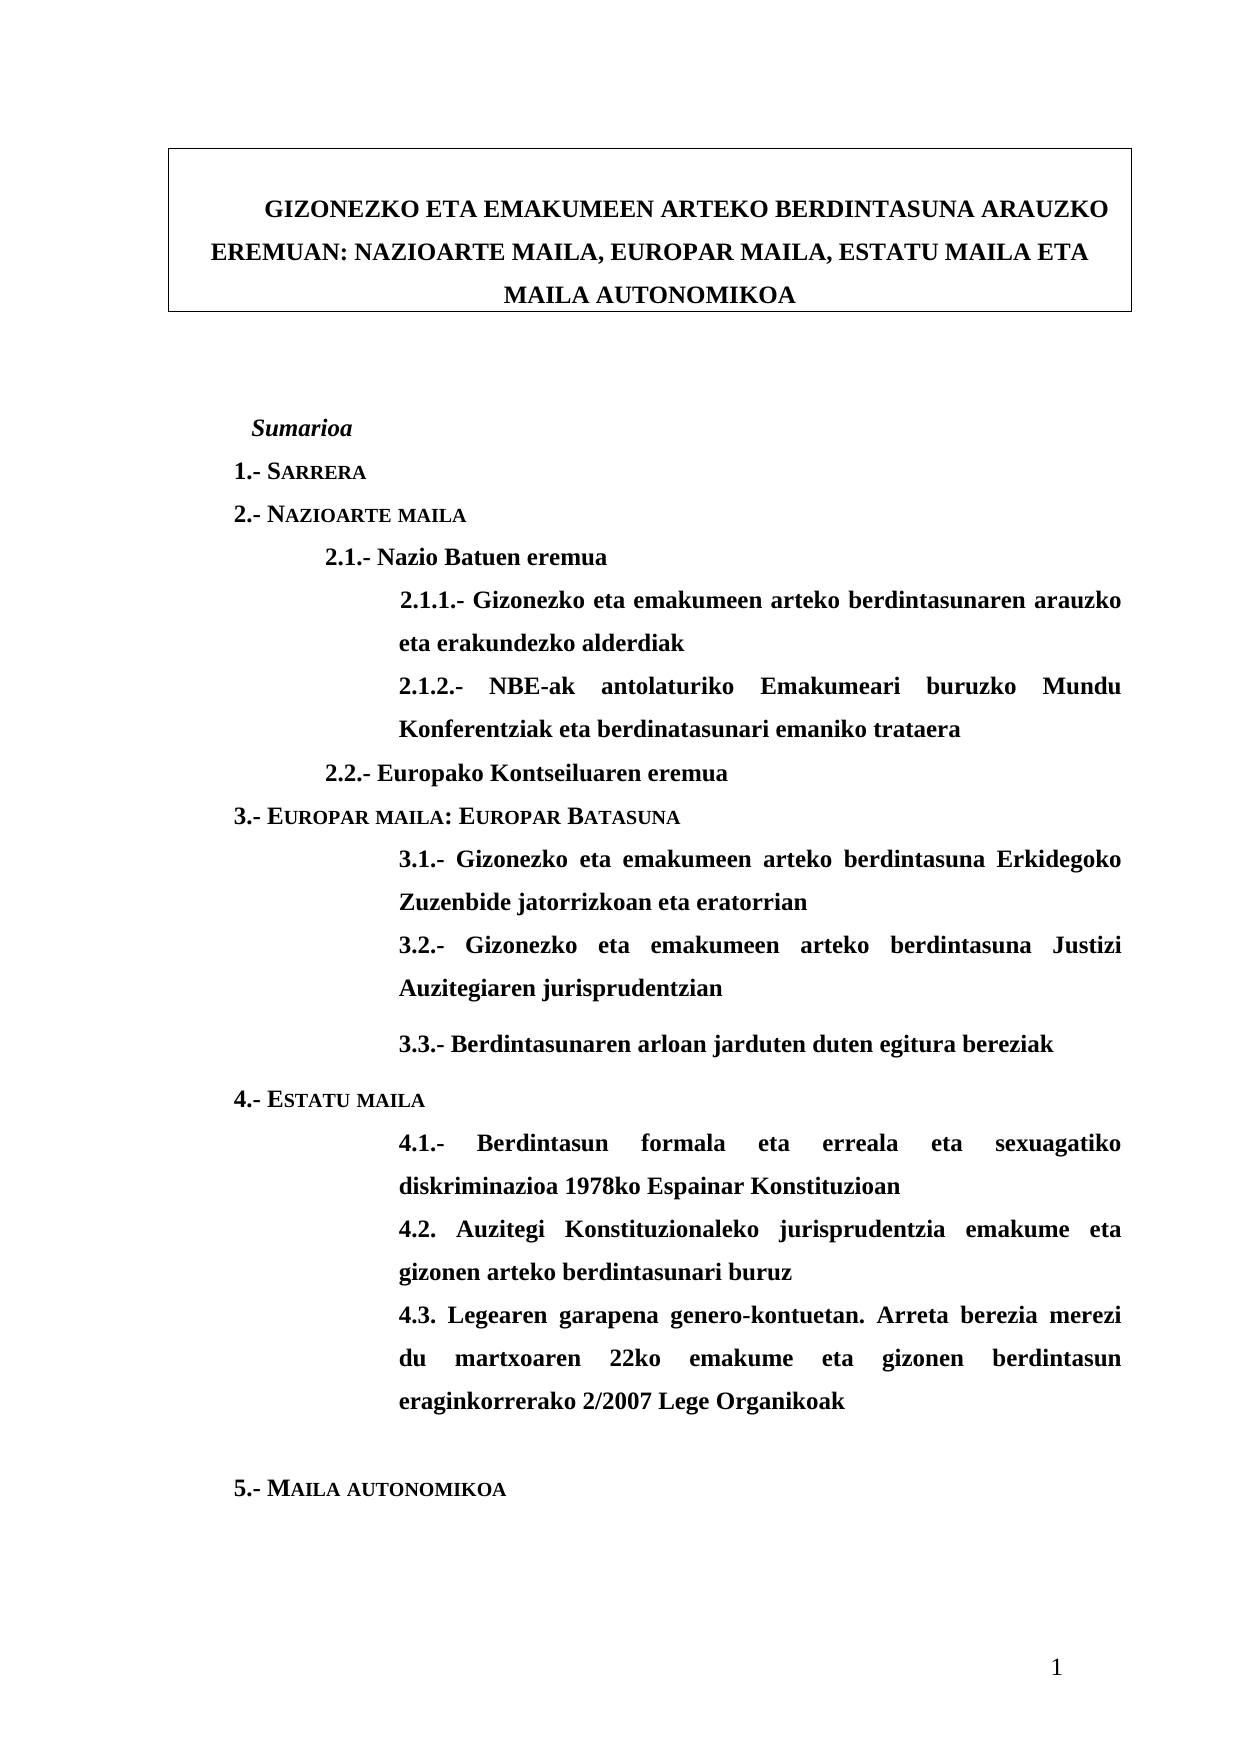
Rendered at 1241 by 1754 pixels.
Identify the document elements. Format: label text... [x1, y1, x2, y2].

text 2.1.1.- Gizonezko eta emakumeen arteko berdintasunaren arauzko eta erakundezko alderdiak [398, 585, 1122, 657]
text 4.1.- Berdintasun formala eta erreala eta sexuagatiko diskriminazioa 1978ko Espainar Konstituzioan [398, 1128, 1122, 1199]
text 2.- Nazioarte maila [233, 499, 1122, 528]
text 1.- Sarrera [233, 456, 1122, 484]
text GIZONEZKO ETA EMAKUMEEN ARTEKO BERDINTASUNA ARAUZKO EREMUAN: NAZIOARTE MAILA, EUROPAR MAILA, ESTATU MAILA ETA MAILA AUTONOMIKOA [169, 191, 1131, 311]
text 5.- Maila autonomikoa [233, 1473, 1122, 1501]
text 2.2.- Europako Kontseiluaren eremua [307, 758, 1122, 786]
text Sumarioa [177, 413, 1122, 441]
text 3.3.- Berdintasunaren arloan jarduten duten egitura bereziak [398, 1029, 1122, 1058]
text 3.1.- Gizonezko eta emakumeen arteko berdintasuna Erkidegoko Zuzenbide jatorrizkoan eta eratorrian [398, 844, 1122, 916]
text 3.- Europar maila: Europar Batasuna [233, 801, 1122, 829]
text 4.3. Legearen garapena genero-kontuetan. Arreta berezia merezi du martxoaren 22ko emakume eta gizonen berdintasun eraginkorrerako 2/2007 Lege Organikoak [398, 1300, 1122, 1415]
text 3.2.- Gizonezko eta emakumeen arteko berdintasuna Justizi Auzitegiaren jurisprudentzian [398, 930, 1122, 1002]
text 2.1.- Nazio Batuen eremua [307, 542, 1122, 571]
text 2.1.2.- NBE-ak antolaturiko Emakumeari buruzko Mundu Konferentziak eta berdinatasunari emaniko trataera [398, 671, 1122, 743]
text 4.2. Auzitegi Konstituzionaleko jurisprudentzia emakume eta gizonen arteko berdintasunari buruz [398, 1214, 1122, 1286]
text 4.- Estatu maila [233, 1084, 1122, 1113]
